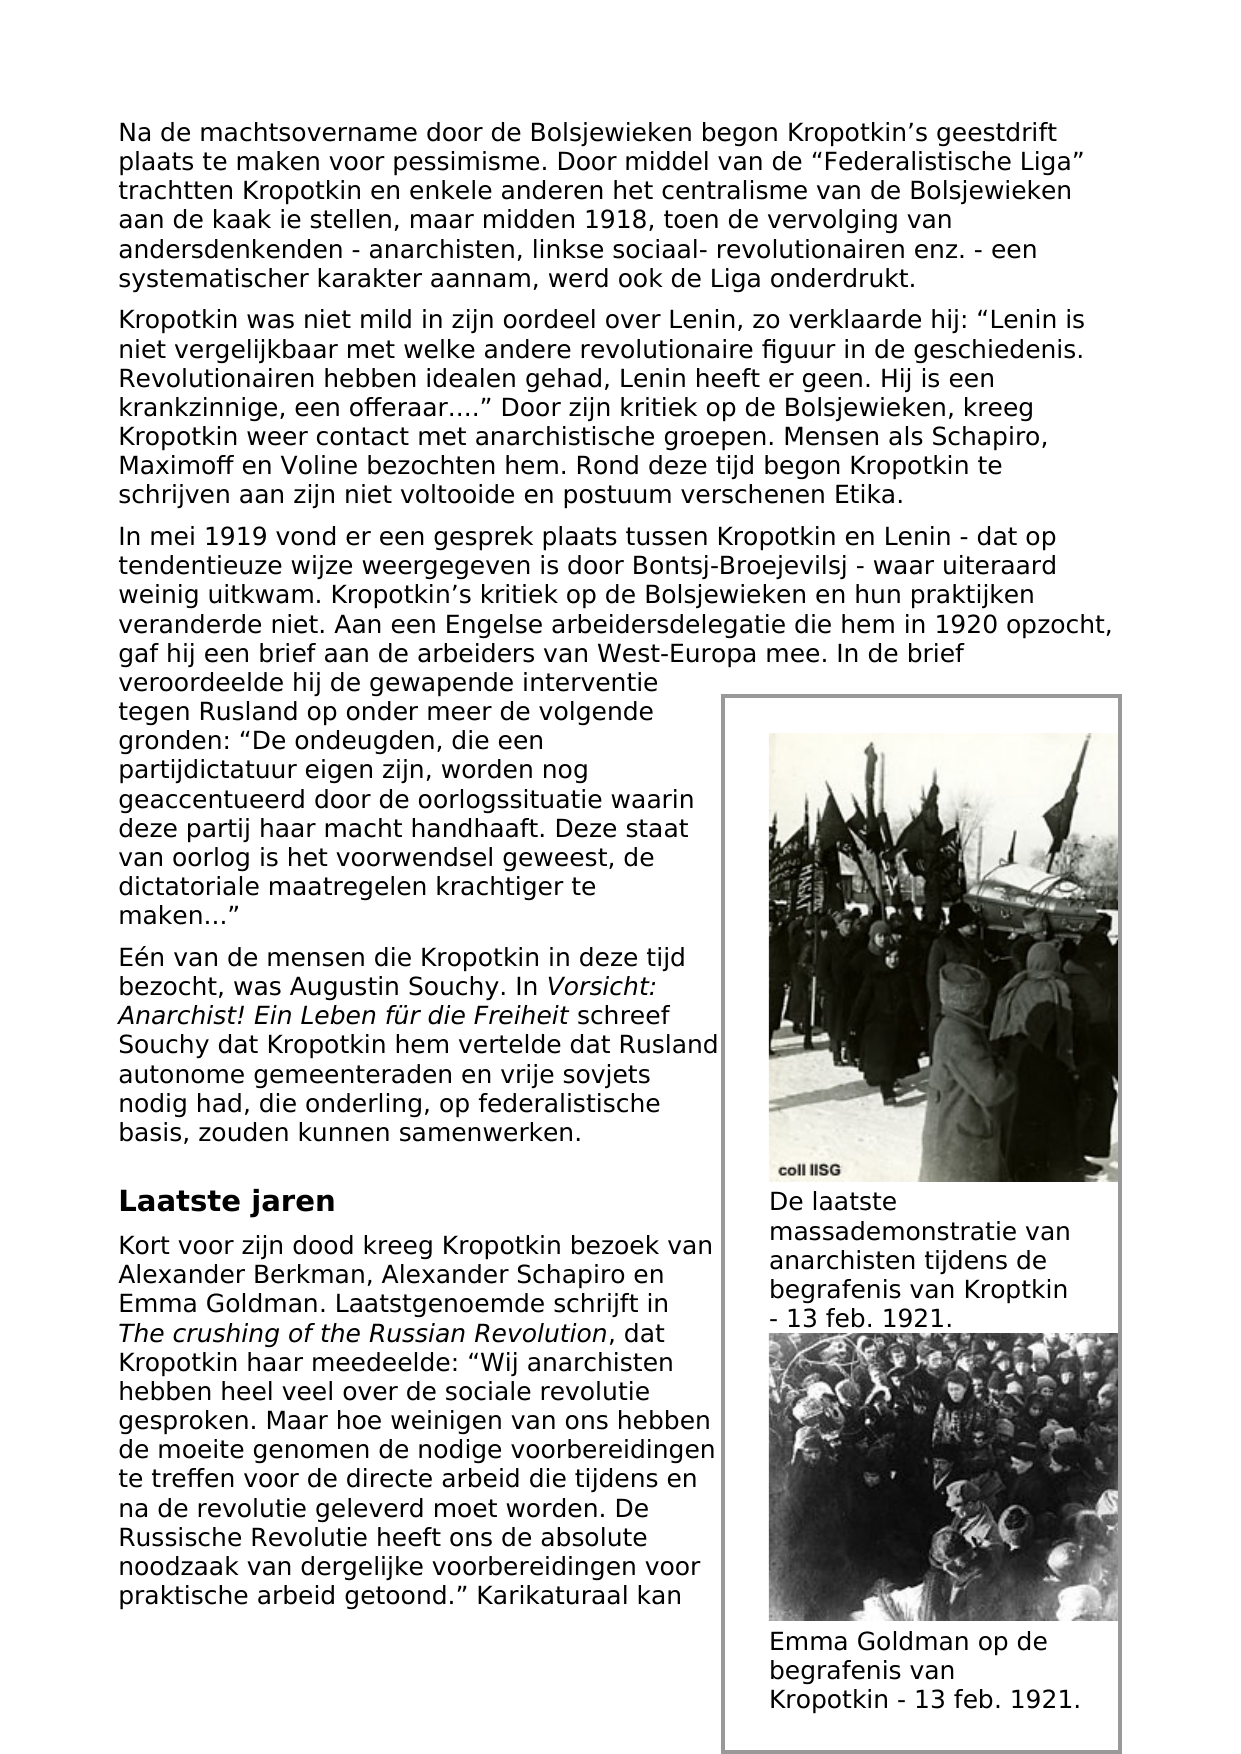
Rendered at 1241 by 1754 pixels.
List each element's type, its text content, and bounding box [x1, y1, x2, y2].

table_header De laatste massademonstratie van anarchisten tijdens de begrafenis van Kroptkin - 13 feb. 1921. Emma Goldman op de begrafenis van Kropotkin - 13 feb. 1921. [734, 698, 1118, 1750]
text Eén van de mensen die Kropotkin in deze tijd bezocht, was Augustin Souchy. In Vorsicht: Anarchist! Ein Leben für die Freiheit schreef Souchy dat Kropotkin hem vertelde dat Rusland autonome gemeenteraden en vrije sovjets nodig had, die onderling, op federalistische basis, zouden kunnen samenwerken. [118, 943, 721, 1147]
text Kort voor zijn dood kreeg Kropotkin bezoek van Alexander Berkman, Alexander Schapiro en Emma Goldman. Laatstgenoemde schrijft in The crushing of the Russian Revolution, dat Kropotkin haar meedeelde: “Wij anarchisten hebben heel veel over de sociale revolutie gesproken. Maar hoe weinigen van ons hebben de moeite genomen de nodige voorbereidingen te treffen voor de directe arbeid die tijdens en na de revolutie geleverd moet worden. De Russische Revolutie heeft ons de absolute noodzaak van dergelijke voorbereidingen voor praktische arbeid getoond.” Karikaturaal kan [118, 1231, 721, 1610]
text In mei 1919 vond er een gesprek plaats tussen Kropotkin en Lenin - dat op tendentieuze wijze weergegeven is door Bontsj-Broejevilsj - waar uiteraard weinig uitkwam. Kropotkin’s kritiek op de Bolsjewieken en hun praktijken veranderde niet. Aan een Engelse arbeidersdelegatie die hem in 1920 opzocht, gaf hij een brief aan de arbeiders van West-Europa mee. In de brief veroordeelde hij de gewapende interventie tegen Rusland op onder meer de volgende gronden: “De ondeugden, die een partijdictatuur eigen zijn, worden nog geaccentueerd door de oorlogssituatie waarin deze partij haar macht handhaaft. Deze staat van oorlog is het voorwendsel geweest, de dictatoriale maatregelen krachtiger te maken...” [118, 522, 1122, 931]
text Kropotkin was niet mild in zijn oordeel over Lenin, zo verklaarde hij: “Lenin is niet vergelijkbaar met welke andere revolutionaire figuur in de geschiedenis. Revolutionairen hebben idealen gehad, Lenin heeft er geen. Hij is een krankzinnige, een offeraar....” Door zijn kritiek op de Bolsjewieken, kreeg Kropotkin weer contact met anarchistische groepen. Mensen als Schapiro, Maximoff en Voline bezochten hem. Rond deze tijd begon Kropotkin te schrijven aan zijn niet voltooide en postuum verschenen Etika. [118, 306, 1122, 510]
text Na de machtsovername door de Bolsjewieken begon Kropotkin’s geestdrift plaats te maken voor pessimisme. Door middel van de “Federalistische Liga” trachtten Kropotkin en enkele anderen het centralisme van de Bolsjewieken aan de kaak ie stellen, maar midden 1918, toen de vervolging van andersdenkenden - anarchisten, linkse sociaal- revolutionairen enz. - een systematischer karakter aannam, werd ook de Liga onderdrukt. [118, 118, 1122, 293]
picture [768, 1333, 1118, 1621]
picture [768, 733, 1118, 1182]
subtitle Laatste jaren [118, 1185, 721, 1219]
